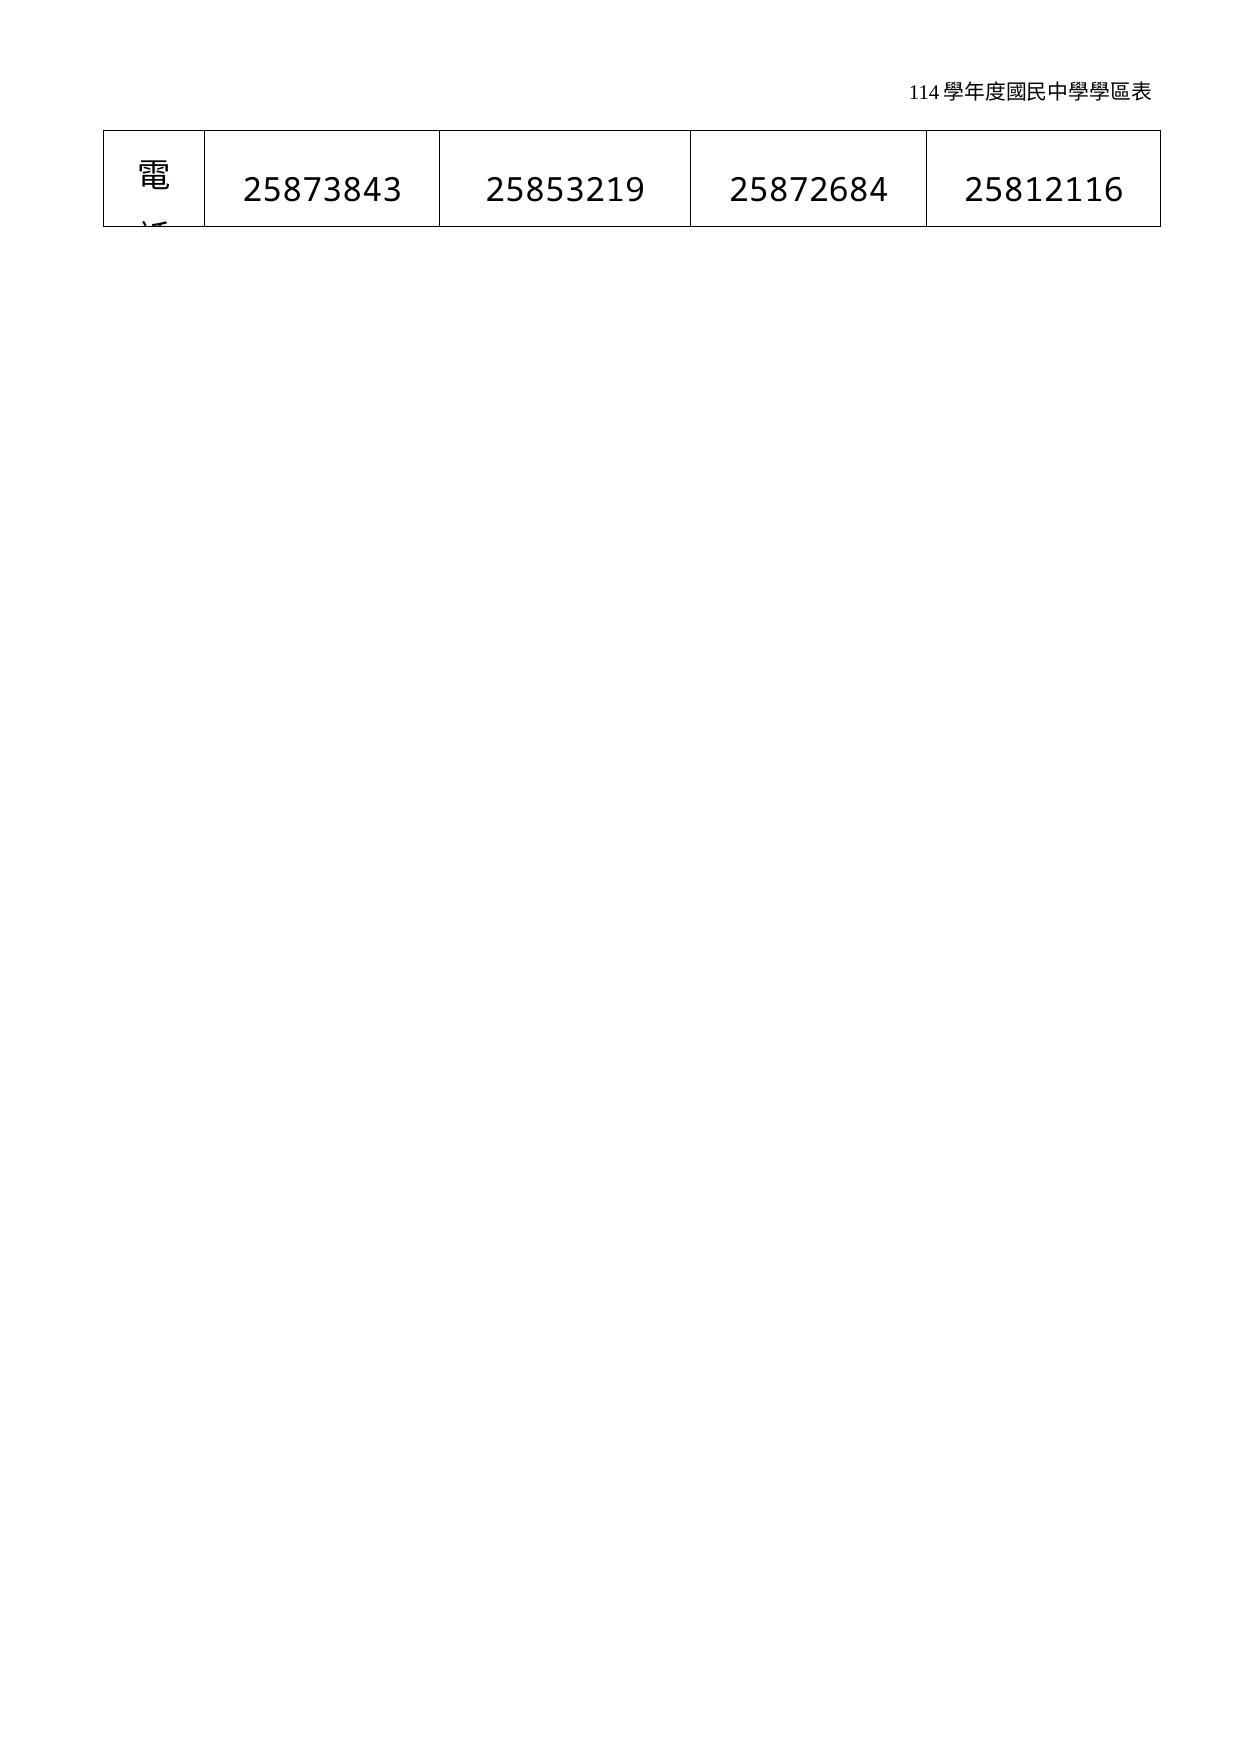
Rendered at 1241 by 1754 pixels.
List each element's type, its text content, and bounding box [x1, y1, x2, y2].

table_cell 25873843 [205, 131, 439, 226]
table_cell 25812116 [927, 131, 1160, 226]
table_cell 電話聯絡 [104, 131, 204, 226]
table_cell 25853219 [440, 131, 690, 226]
table_cell 25872684 [691, 131, 926, 226]
